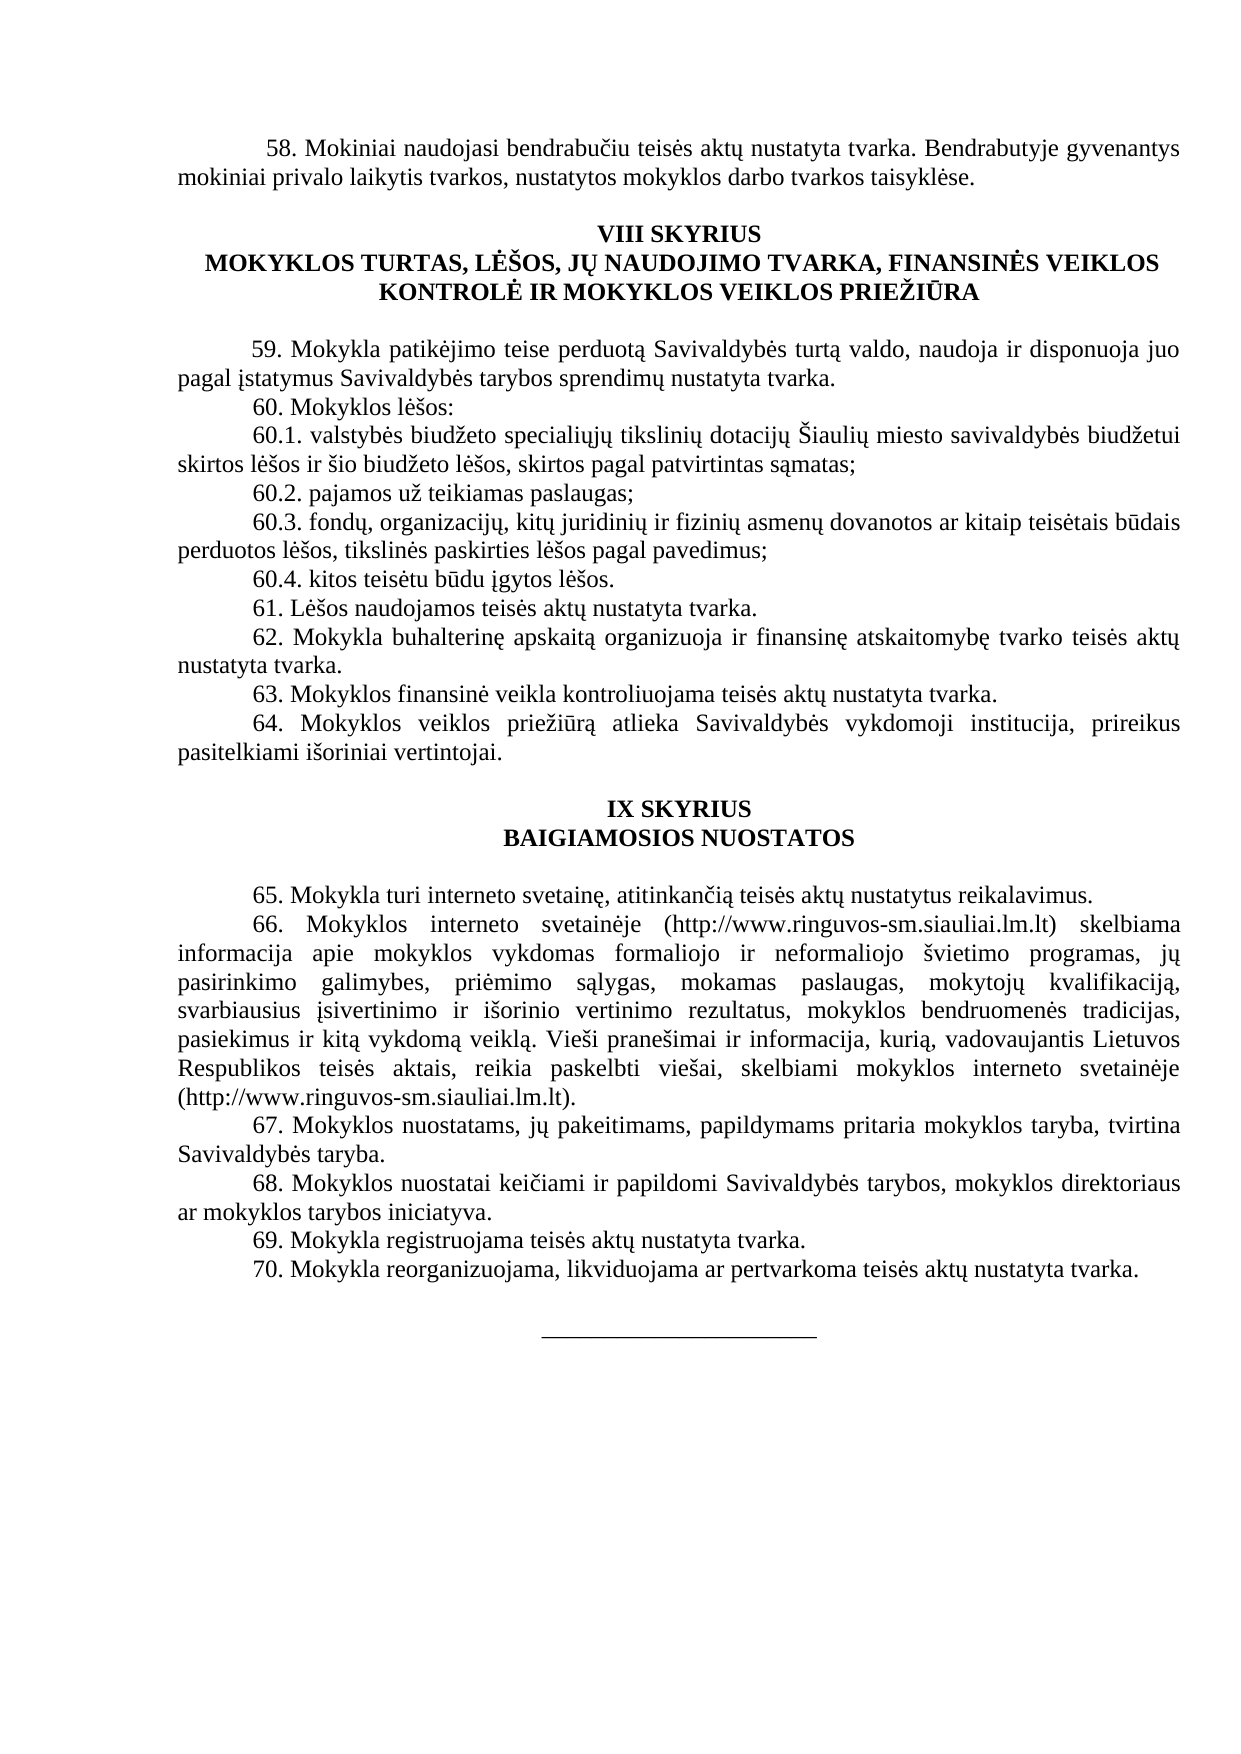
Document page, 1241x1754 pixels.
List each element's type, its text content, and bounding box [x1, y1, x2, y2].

text 60.2. pajamos už teikiamas paslaugas; [177, 478, 1181, 507]
text MOKYKLOS TURTAS, LĖŠOS, JŲ NAUDOJIMO TVARKA, FINANSINĖS VEIKLOS KONTROLĖ IR MOKYKLOS VEIKLOS PRIEŽIŪRA [177, 248, 1181, 305]
text 63. Mokyklos finansinė veikla kontroliuojama teisės aktų nustatyta tvarka. [177, 679, 1181, 708]
text 58. Mokiniai naudojasi bendrabučiu teisės aktų nustatyta tvarka. Bendrabutyje gyvenantys mokiniai privalo laikytis tvarkos, nustatytos mokyklos darbo tvarkos taisyklėse. [177, 133, 1181, 190]
text 69. Mokykla registruojama teisės aktų nustatyta tvarka. [177, 1225, 1181, 1254]
text 66. Mokyklos interneto svetainėje (http://www.ringuvos-sm.siauliai.lm.lt) skelbiama informacija apie mokyklos vykdomas formaliojo ir neformaliojo švietimo programas, jų pasirinkimo galimybes, priėmimo sąlygas, mokamas paslaugas, mokytojų kvalifikaciją, svarbiausius įsivertinimo ir išorinio vertinimo rezultatus, mokyklos bendruomenės tradicijas, pasiekimus ir kitą vykdomą veiklą. Vieši pranešimai ir informacija, kurią, vadovaujantis Lietuvos Respublikos teisės aktais, reikia paskelbti viešai, skelbiami mokyklos interneto svetainėje (http://www.ringuvos-sm.siauliai.lm.lt). [177, 909, 1181, 1110]
text 59. Mokykla patikėjimo teise perduotą Savivaldybės turtą valdo, naudoja ir disponuoja juo pagal įstatymus Savivaldybės tarybos sprendimų nustatyta tvarka. [177, 334, 1181, 392]
text 61. Lėšos naudojamos teisės aktų nustatyta tvarka. [177, 593, 1181, 622]
text 62. Mokykla buhalterinę apskaitą organizuoja ir finansinę atskaitomybę tvarko teisės aktų nustatyta tvarka. [177, 622, 1181, 679]
text 60.4. kitos teisėtu būdu įgytos lėšos. [177, 564, 1181, 593]
text 64. Mokyklos veiklos priežiūrą atlieka Savivaldybės vykdomoji institucija, prireikus pasitelkiami išoriniai vertintojai. [177, 708, 1181, 765]
text 68. Mokyklos nuostatai keičiami ir papildomi Savivaldybės tarybos, mokyklos direktoriaus ar mokyklos tarybos iniciatyva. [177, 1168, 1181, 1225]
text 60.3. fondų, organizacijų, kitų juridinių ir fizinių asmenų dovanotos ar kitaip teisėtais būdais perduotos lėšos, tikslinės paskirties lėšos pagal pavedimus; [177, 507, 1181, 564]
text BAIGIAMOSIOS NUOSTATOS [177, 823, 1181, 852]
text ______________________ [177, 1312, 1181, 1340]
text 65. Mokykla turi interneto svetainę, atitinkančią teisės aktų nustatytus reikalavimus. [177, 880, 1181, 909]
text 70. Mokykla reorganizuojama, likviduojama ar pertvarkoma teisės aktų nustatyta tvarka. [177, 1254, 1181, 1283]
text VIII SKYRIUS [177, 219, 1181, 248]
text IX SKYRIUS [177, 794, 1181, 823]
text 60.1. valstybės biudžeto specialiųjų tikslinių dotacijų Šiaulių miesto savivaldybės biudžetui skirtos lėšos ir šio biudžeto lėšos, skirtos pagal patvirtintas sąmatas; [177, 420, 1181, 478]
text 60. Mokyklos lėšos: [177, 392, 1181, 420]
text 67. Mokyklos nuostatams, jų pakeitimams, papildymams pritaria mokyklos taryba, tvirtina Savivaldybės taryba. [177, 1110, 1181, 1168]
